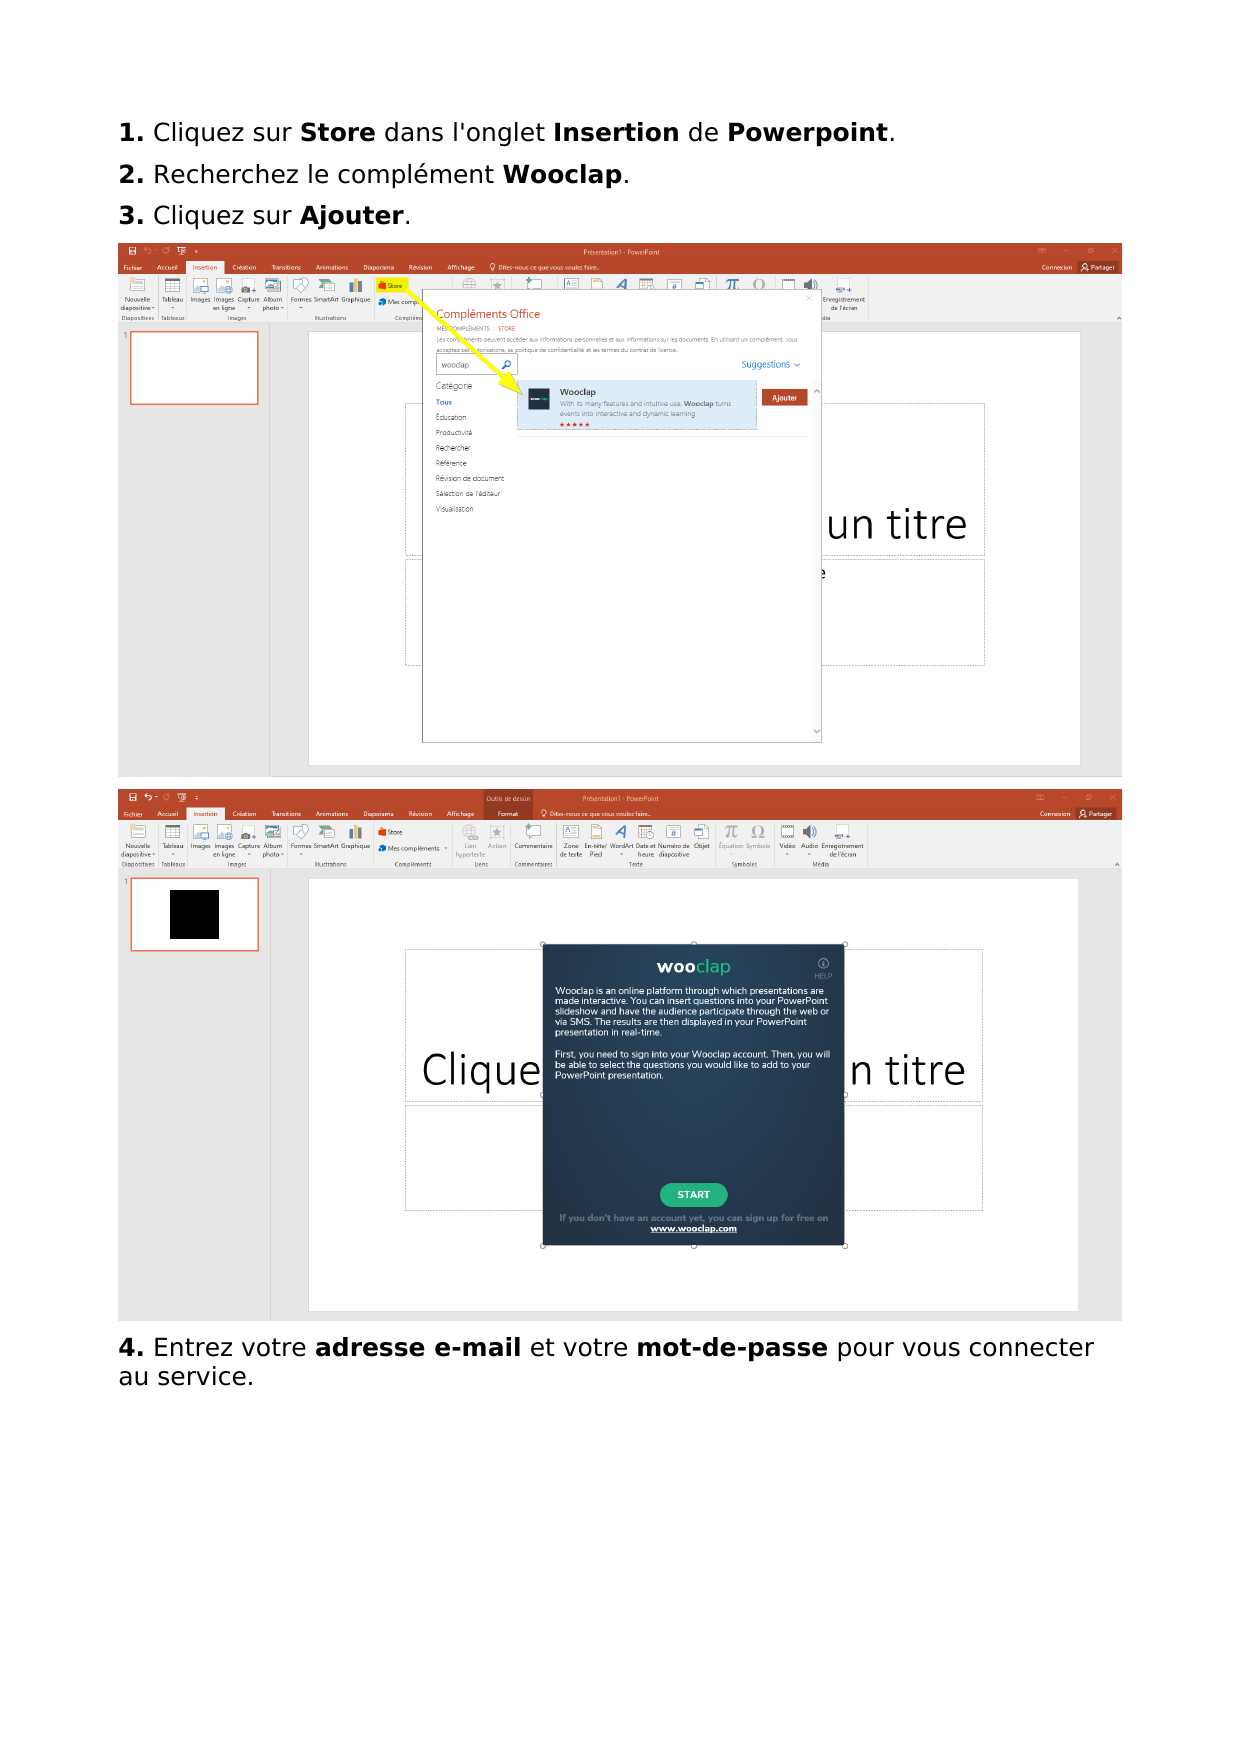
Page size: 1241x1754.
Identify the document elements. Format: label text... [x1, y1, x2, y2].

text 2. Recherchez le complément Wooclap. [118, 160, 1122, 189]
text 4. Entrez votre adresse e-mail et votre mot-de-passe pour vous connecter au service. [118, 1333, 1122, 1391]
picture [118, 789, 1123, 1321]
picture [118, 243, 1123, 777]
text 1. Cliquez sur Store dans l'onglet Insertion de Powerpoint. [118, 118, 1122, 147]
text 3. Cliquez sur Ajouter. [118, 201, 1122, 231]
